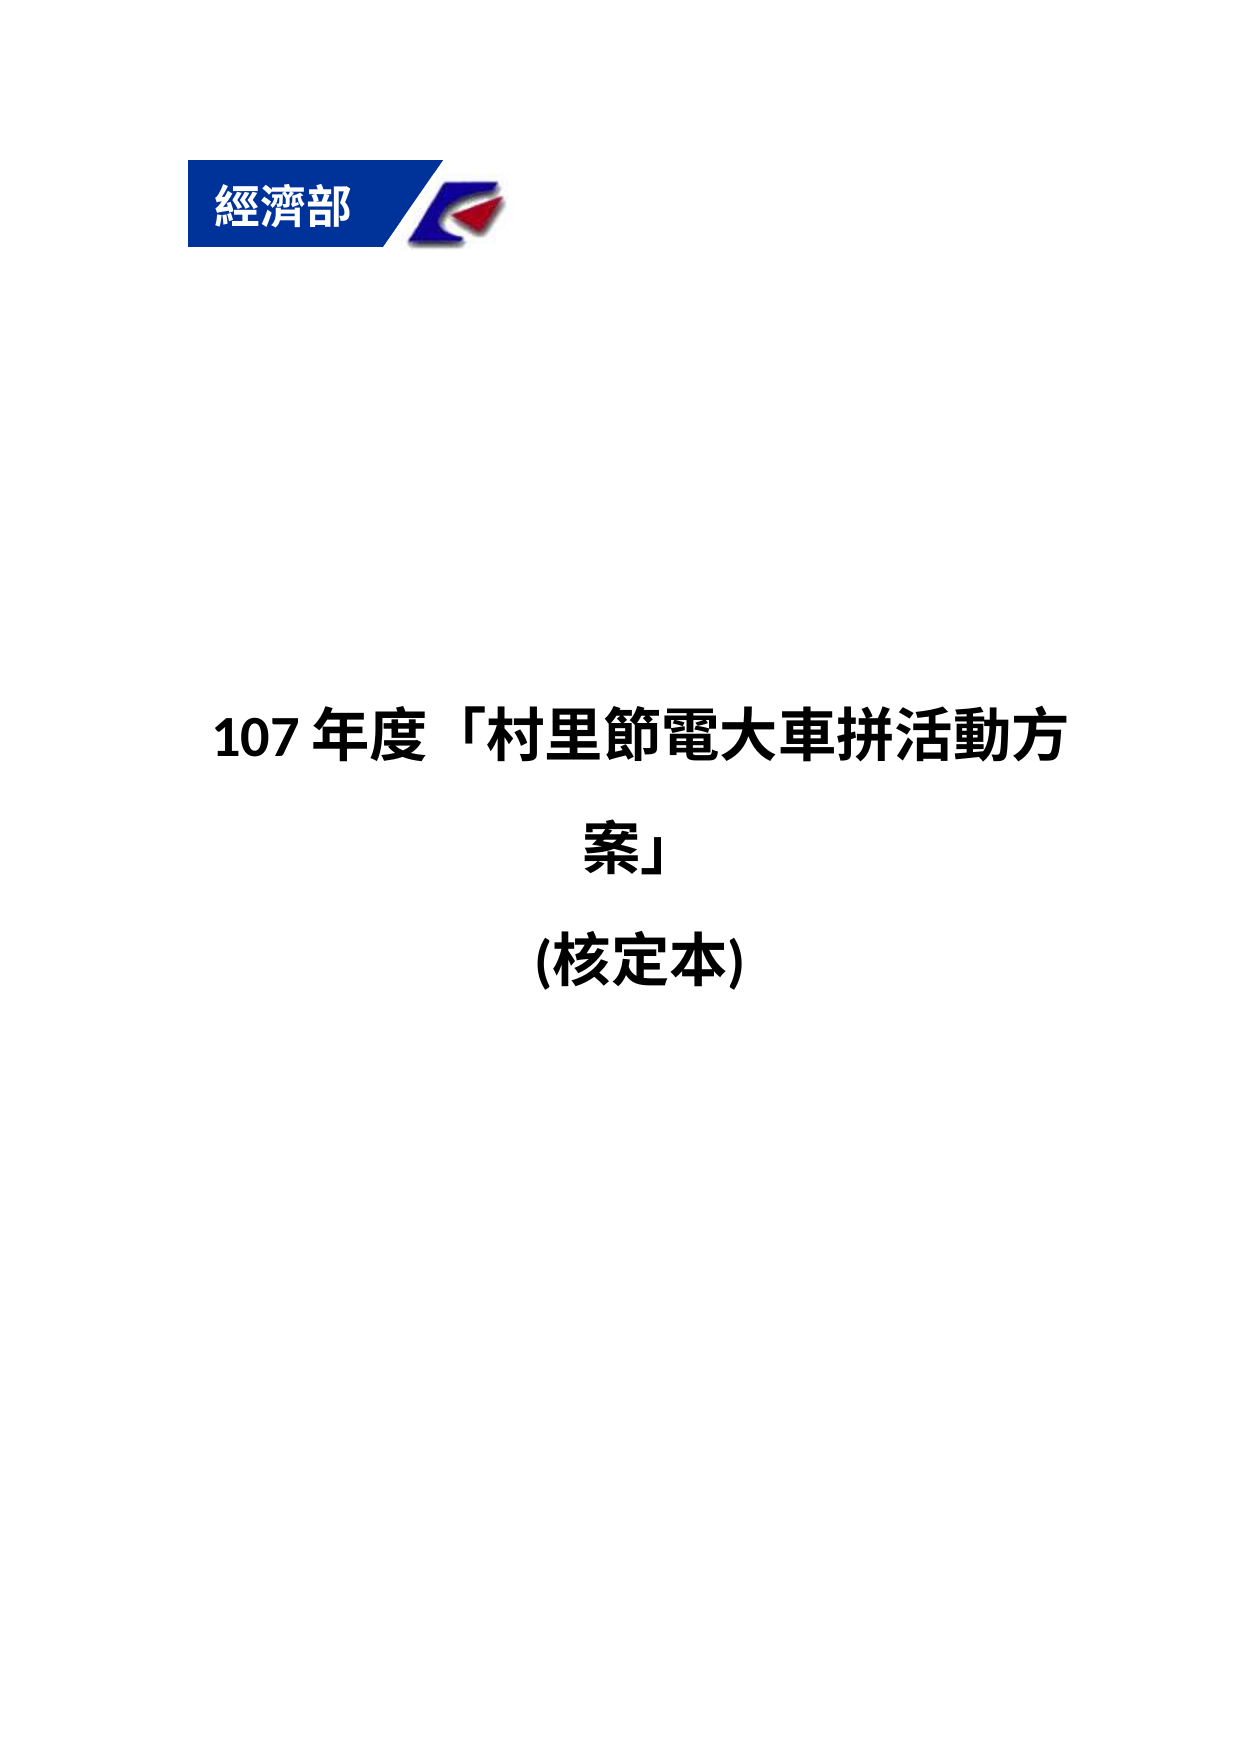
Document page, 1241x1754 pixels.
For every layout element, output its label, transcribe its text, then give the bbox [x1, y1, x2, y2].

text 107年度「村里節電大車拼活動方案」 [187, 675, 1093, 900]
text (核定本) [187, 900, 1093, 1012]
